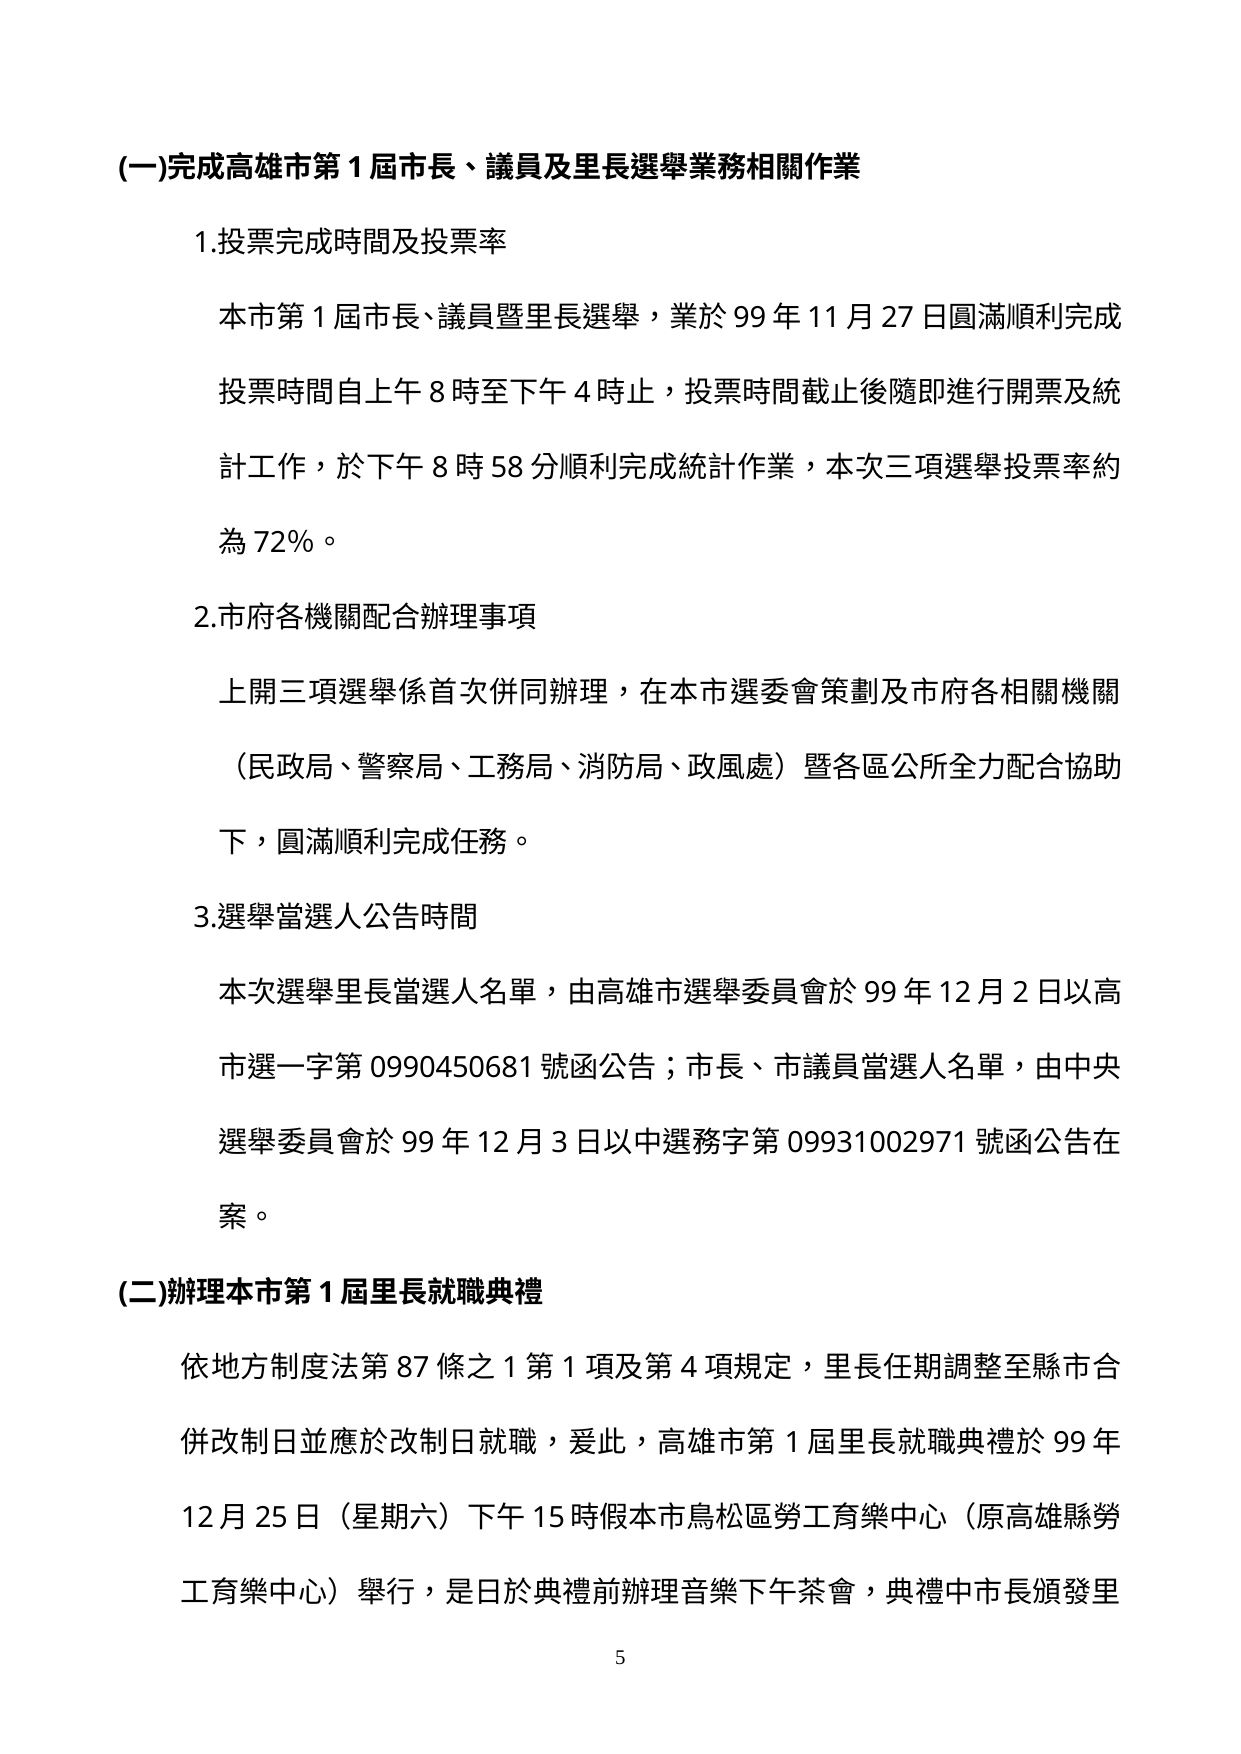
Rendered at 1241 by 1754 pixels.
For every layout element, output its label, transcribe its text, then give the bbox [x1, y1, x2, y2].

text 本次選舉里長當選人名單，由高雄市選舉委員會於99年12月2日以高市選一字第0990450681號函公告；市長、市議員當選人名單，由中央選舉委員會於99年12月3日以中選務字第09931002971號函公告在案。 [218, 952, 1122, 1252]
text 依地方制度法第87條之1第1項及第4項規定，里長任期調整至縣市合併改制日並應於改制日就職，爰此，高雄市第1屆里長就職典禮於99年12月25日（星期六）下午15時假本市鳥松區勞工育樂中心（原高雄縣勞工育樂中心）舉行，是日於典禮前辦理音樂下午茶會，典禮中市長頒發里 [181, 1327, 1122, 1627]
subtitle 3.選舉當選人公告時間 [193, 877, 1122, 952]
subtitle 2.市府各機關配合辦理事項 [193, 577, 1122, 652]
text (一)完成高雄市第1屆市長、議員及里長選舉業務相關作業 [118, 127, 1122, 202]
text (二)辦理本市第1屆里長就職典禮 [118, 1252, 1122, 1327]
subtitle 1.投票完成時間及投票率 [193, 202, 1122, 277]
text 上開三項選舉係首次併同辦理，在本市選委會策劃及市府各相關機關（民政局、警察局、工務局、消防局、政風處）暨各區公所全力配合協助下，圓滿順利完成任務。 [218, 652, 1122, 877]
text 本市第1屆市長、議員暨里長選舉，業於99年11月27日圓滿順利完成。投票時間自上午8時至下午4時止，投票時間截止後隨即進行開票及統計工作，於下午8時58分順利完成統計作業，本次三項選舉投票率約為72％。 [218, 277, 1122, 577]
